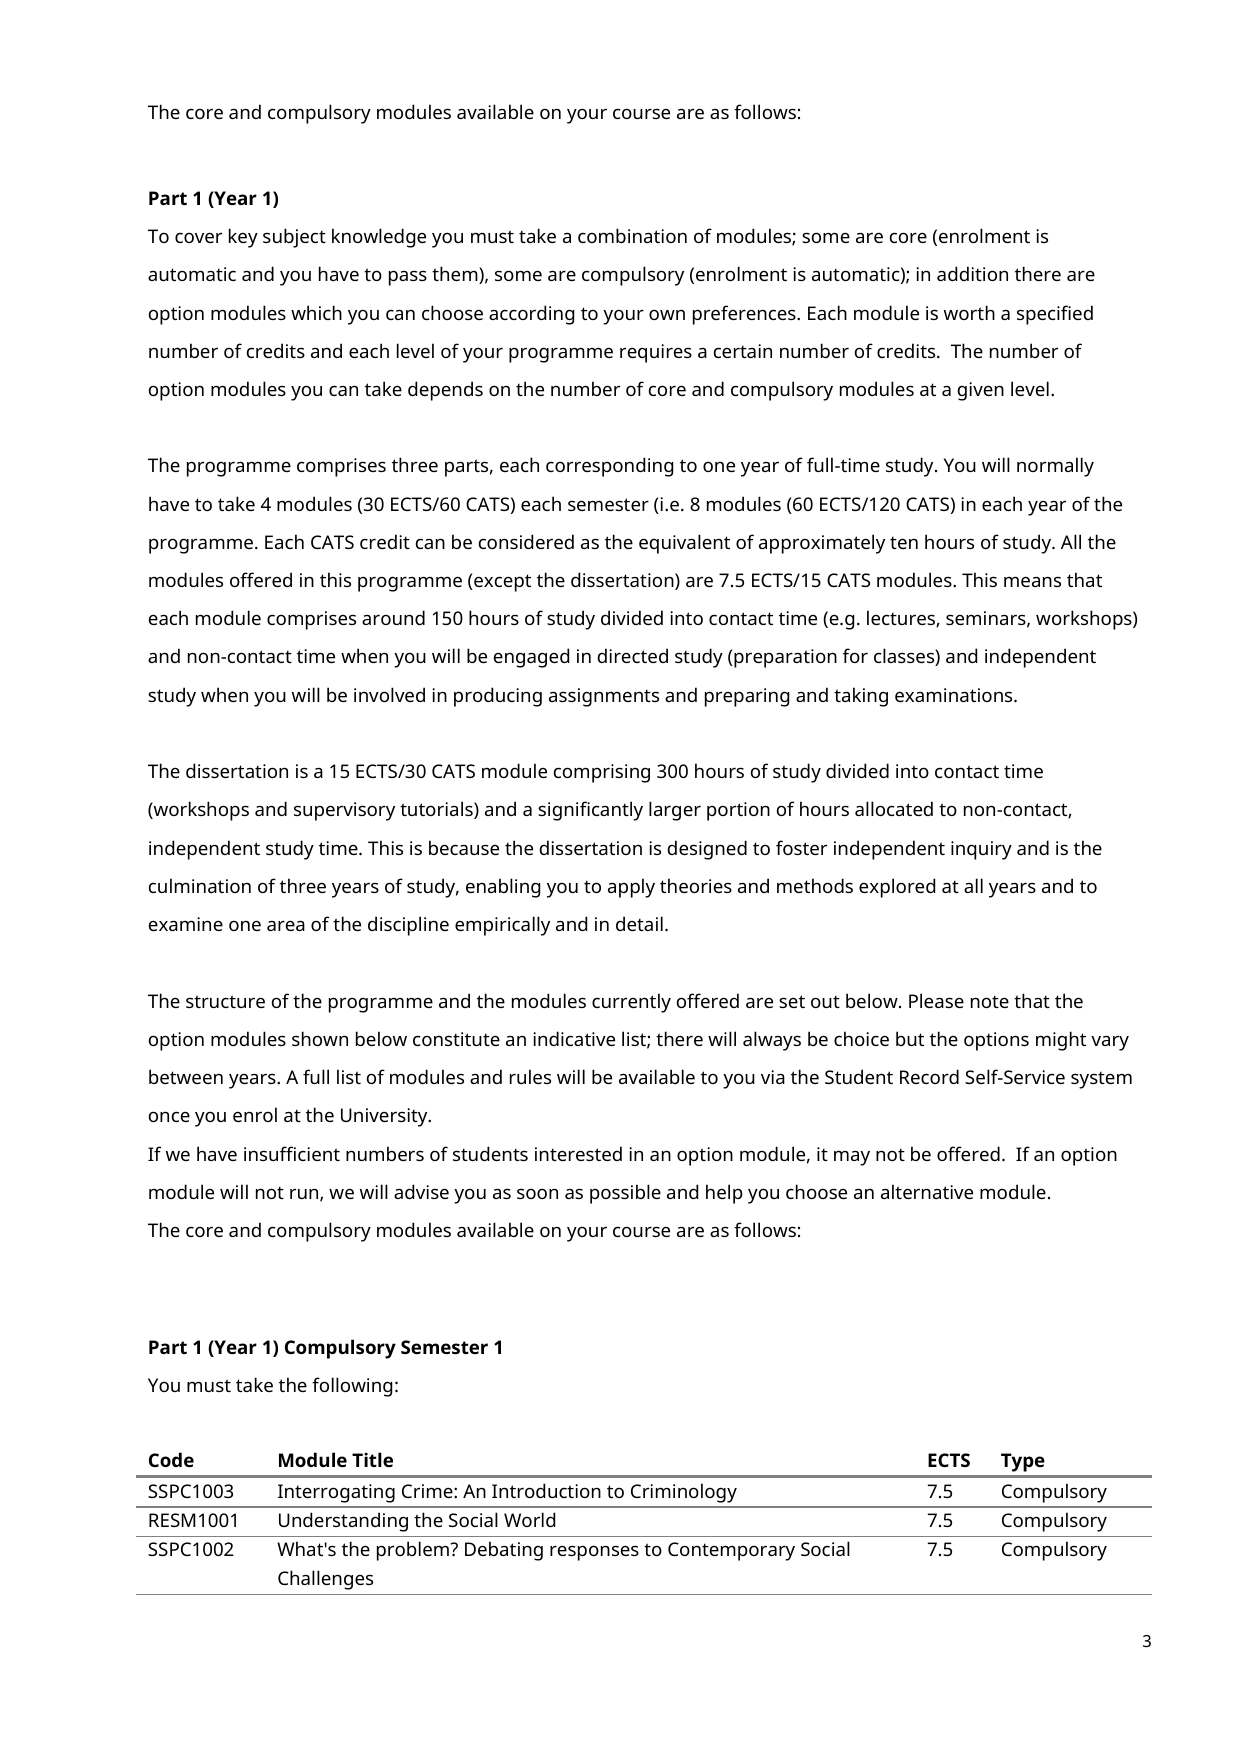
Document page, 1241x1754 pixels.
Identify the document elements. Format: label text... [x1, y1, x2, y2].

table_cell SSPC1002 [136, 1537, 266, 1594]
table_cell 7.5 [916, 1508, 989, 1536]
table_header Part 1 (Year 1) To cover key subject knowledge you must take a combination of modules; some are core (enrolment is automatic and you have to pass them), some are compulsory (enrolment is automatic); in addition there are option modules which you can choose according to your own preferences. Each module is worth a specified number of credits and each level of your programme requires a certain number of credits. The number of option modules you can take depends on the number of core and compulsory modules at a given level. The programme comprises three parts, each corresponding to one year of full-time study. You will normally have to take 4 modules (30 ECTS/60 CATS) each semester (i.e. 8 modules (60 ECTS/120 CATS) in each year of the programme. Each CATS credit can be considered as the equivalent of approximately ten hours of study. All the modules offered in this programme (except the dissertation) are 7.5 ECTS/15 CATS modules. This means that each module comprises around 150 hours of study divided into contact time (e.g. lectures, seminars, workshops) and non-contact time when you will be engaged in directed study (preparation for classes) and independent study when you will be involved in producing assignments and preparing and taking examinations. The dissertation is a 15 ECTS/30 CATS module comprising 300 hours of study divided into contact time (workshops and supervisory tutorials) and a significantly larger portion of hours allocated to non-contact, independent study time. This is because the dissertation is designed to foster independent inquiry and is the culmination of three years of study, enabling you to apply theories and methods explored at all years and to examine one area of the discipline empirically and in detail. The structure of the programme and the modules currently offered are set out below. Please note that the option modules shown below constitute an indicative list; there will always be choice but the options might vary between years. A full list of modules and rules will be available to you via the Student Record Self-Service system once you enrol at the University. If we have insufficient numbers of students interested in an option module, it may not be offered. If an option module will not run, we will advise you as soon as possible and help you choose an alternative module. The core and compulsory modules available on your course are as follows: [136, 147, 1152, 1296]
table_cell ECTS [916, 1447, 989, 1475]
table_cell SSPC1003 [136, 1478, 266, 1506]
table_cell 7.5 [916, 1478, 989, 1506]
table_cell What's the problem? Debating responses to Contemporary Social Challenges [266, 1537, 916, 1594]
table_cell Compulsory [989, 1537, 1152, 1594]
table_cell RESM1001 [136, 1508, 266, 1536]
table_cell Part 1 (Year 1) Compulsory Semester 1 You must take the following: [136, 1296, 1152, 1447]
table_cell Understanding the Social World [266, 1508, 916, 1536]
table_cell Compulsory [989, 1478, 1152, 1506]
table_cell Code [136, 1447, 266, 1475]
table_cell Module Title [266, 1447, 916, 1475]
table_cell 7.5 [916, 1537, 989, 1594]
text The core and compulsory modules available on your course are as follows: [148, 99, 1152, 125]
table_cell Type [989, 1447, 1152, 1475]
table_cell Compulsory [989, 1508, 1152, 1536]
table_cell Interrogating Crime: An Introduction to Criminology [266, 1478, 916, 1506]
